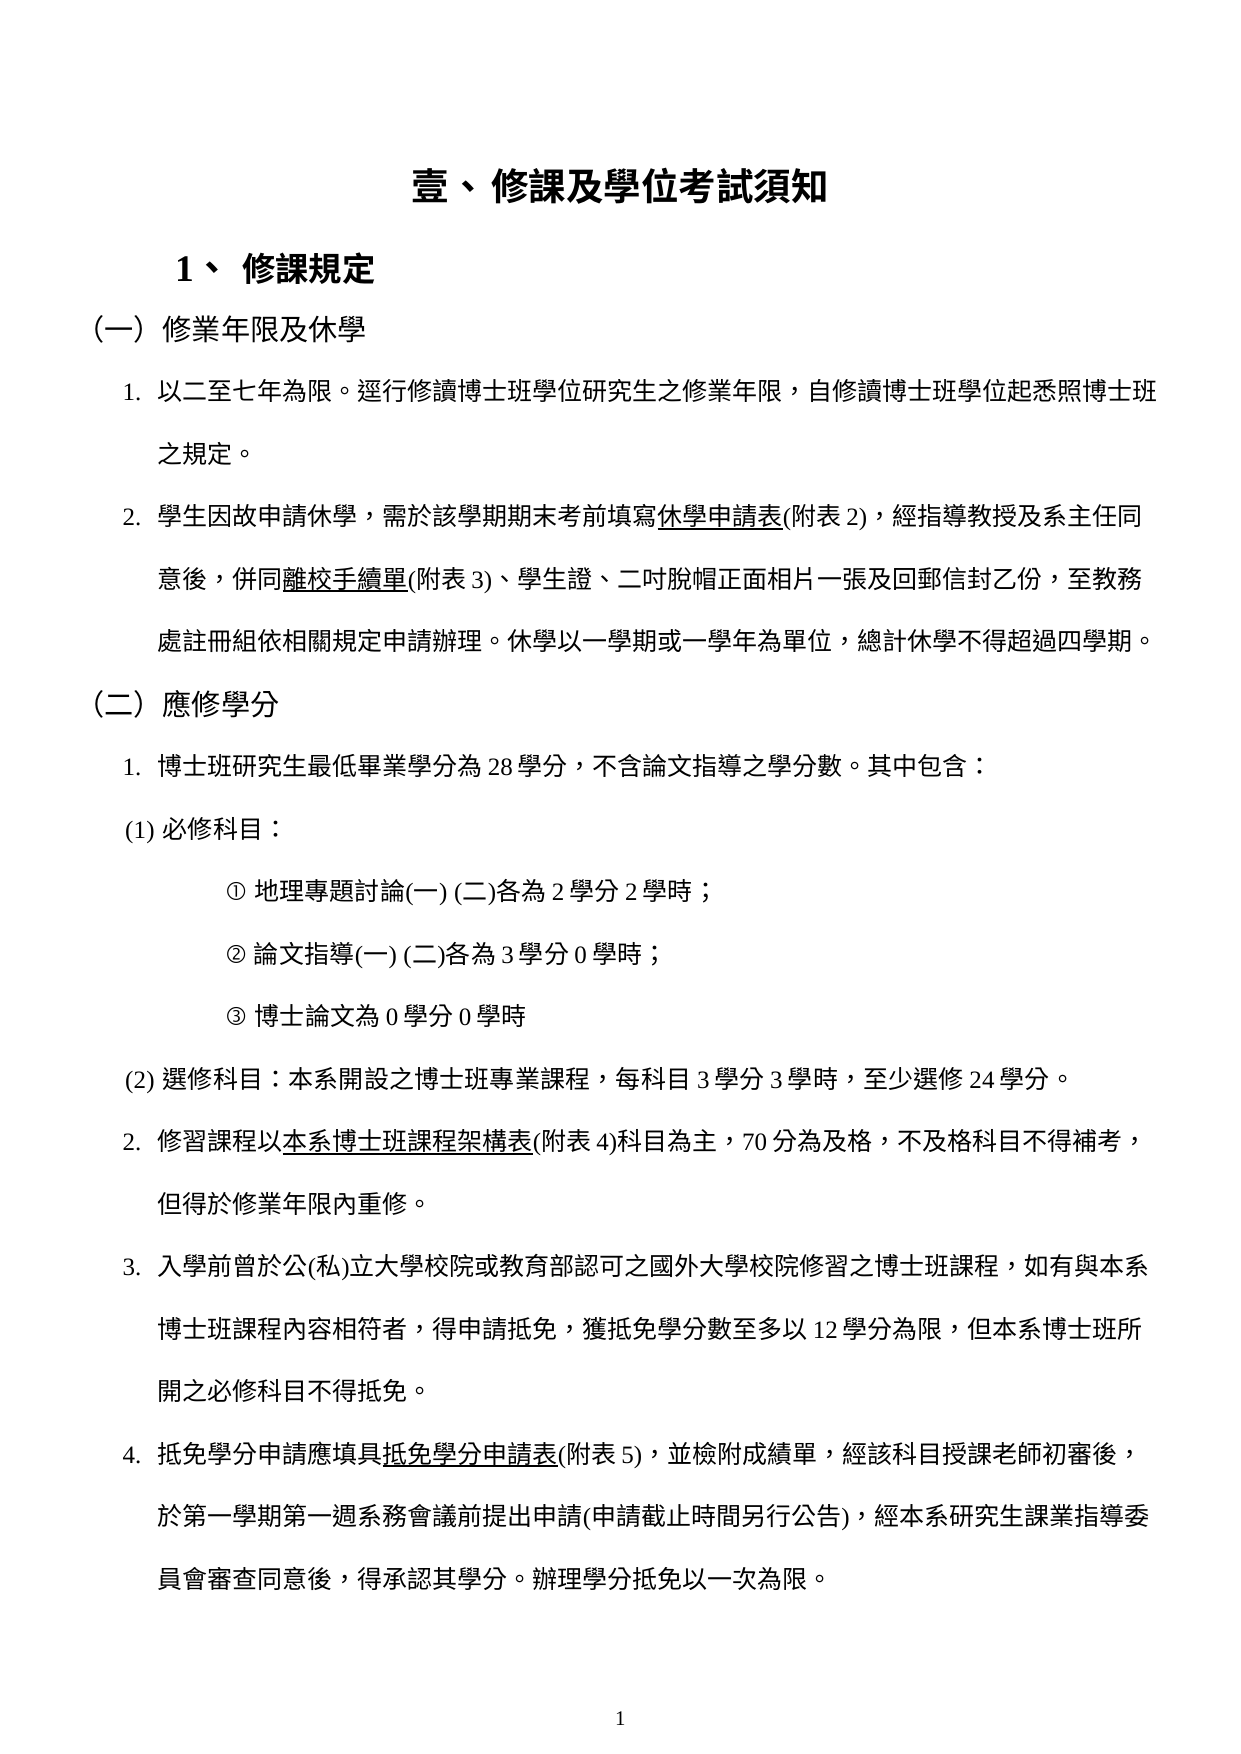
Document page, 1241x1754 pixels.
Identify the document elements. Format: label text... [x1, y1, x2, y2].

text  博士論文為0學分0學時 [211, 973, 1165, 1036]
list 選修科目：本系開設之博士班專業課程，每科目3學分3學時，至少選修24學分。 [125, 1036, 1165, 1098]
list 入學前曾於公(私)立大學校院或教育部認可之國外大學校院修習之博士班課程，如有與本系博士班課程內容相符者，得申請抵免，獲抵免學分數至多以12學分為限，但本系博士班所開之必修科目不得抵免。 [122, 1223, 1165, 1411]
subtitle 修課規定 [175, 223, 1165, 286]
text  地理專題討論(一) (二)各為2學分2學時； [211, 848, 1165, 911]
list 必修科目： [125, 786, 1165, 848]
list 修習課程以本系博士班課程架構表(附表4)科目為主，70分為及格，不及格科目不得補考，但得於修業年限內重修。 [122, 1098, 1165, 1223]
list 學生因故申請休學，需於該學期期末考前填寫休學申請表(附表2)，經指導教授及系主任同意後，併同離校手續單(附表3)、學生證、二吋脫帽正面相片一張及回郵信封乙份，至教務處註冊組依相關規定申請辦理。休學以一學期或一學年為單位，總計休學不得超過四學期。 [122, 473, 1165, 661]
subtitle （二）應修學分 [75, 661, 1165, 723]
text  論文指導(一) (二)各為3學分0學時； [211, 911, 1165, 973]
list 博士班研究生最低畢業學分為28學分，不含論文指導之學分數。其中包含： [122, 723, 1165, 786]
list 修課及學位考試須知 [75, 142, 1165, 204]
subtitle （一）修業年限及休學 [75, 286, 1165, 348]
list 抵免學分申請應填具抵免學分申請表(附表5)，並檢附成績單，經該科目授課老師初審後，於第一學期第一週系務會議前提出申請(申請截止時間另行公告)，經本系研究生課業指導委員會審查同意後，得承認其學分。辦理學分抵免以一次為限。 [122, 1411, 1165, 1598]
list 以二至七年為限。逕行修讀博士班學位研究生之修業年限，自修讀博士班學位起悉照博士班之規定。 [122, 348, 1165, 473]
